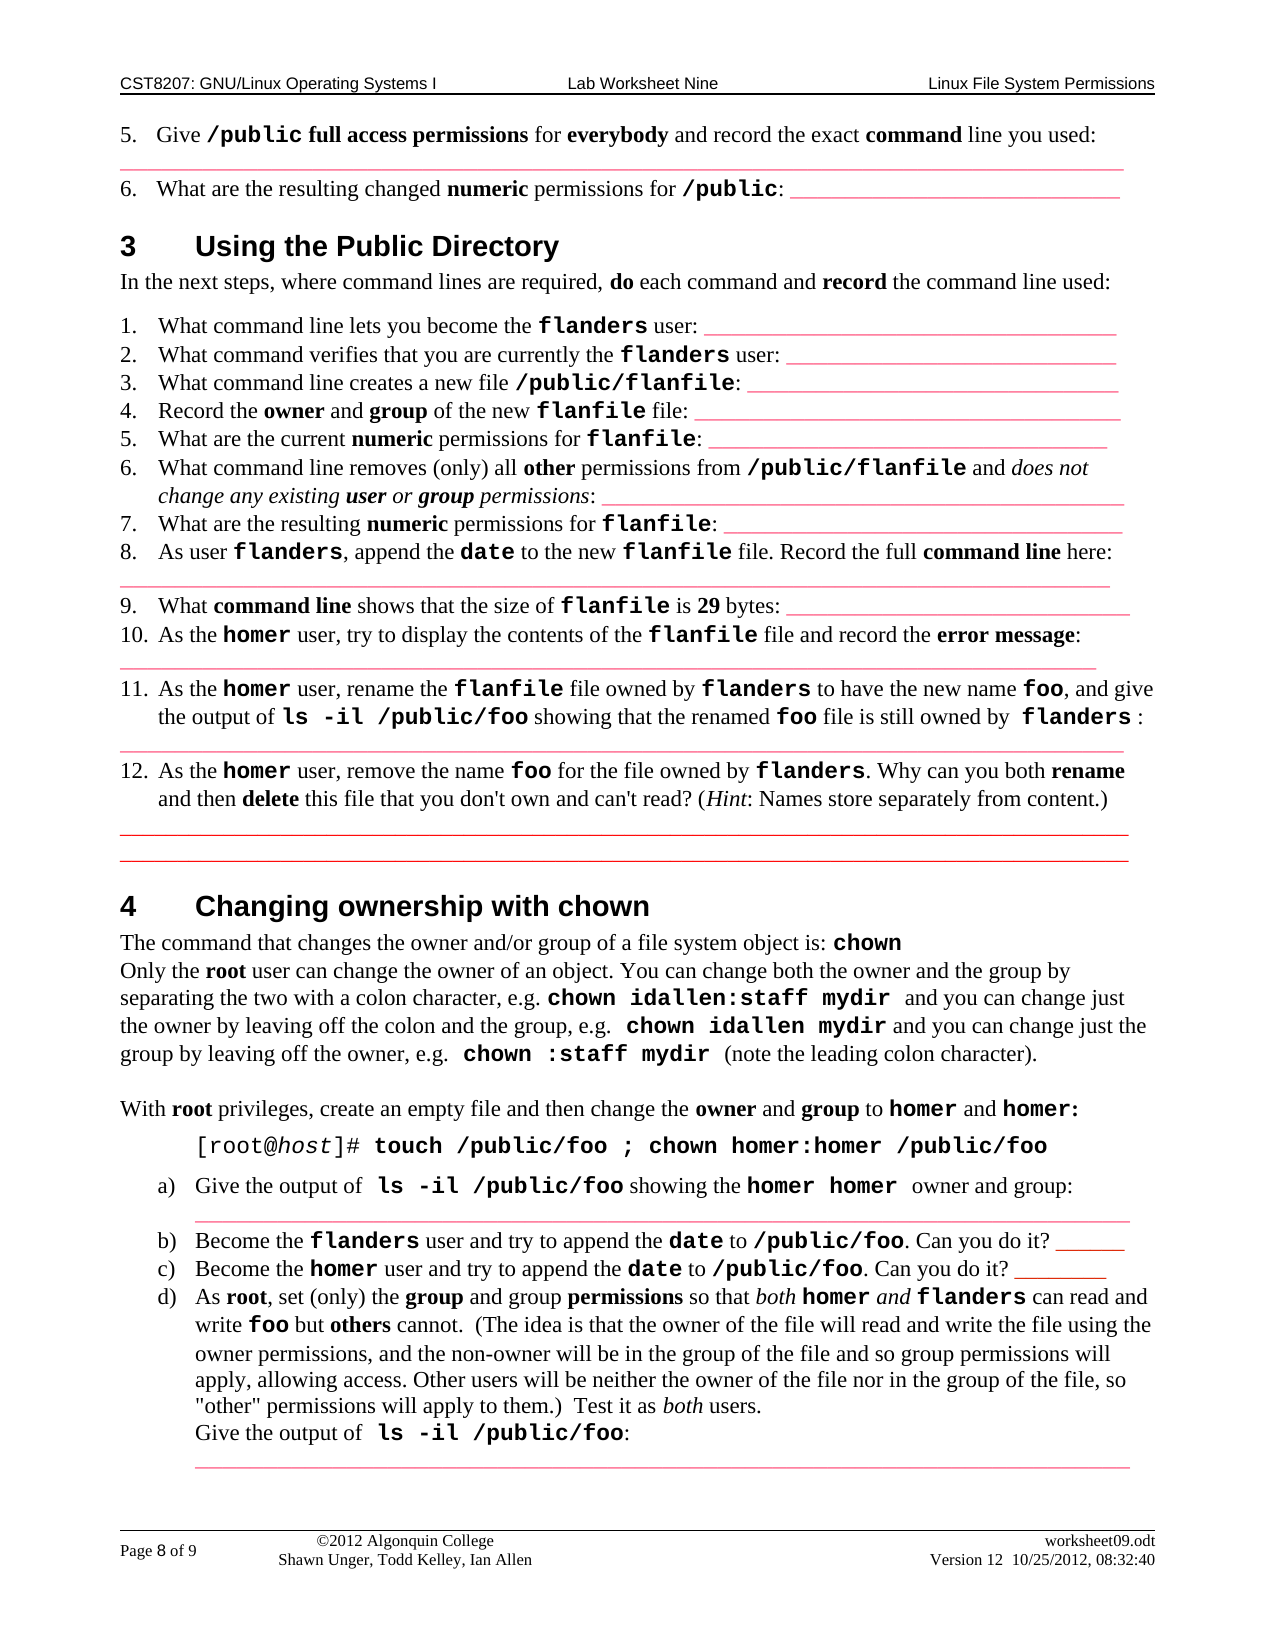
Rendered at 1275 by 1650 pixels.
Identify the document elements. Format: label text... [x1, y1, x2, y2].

text ________________________________________________________________________________________ [120, 838, 1155, 864]
text The command that changes the owner and/or group of a file system object is: chown [120, 929, 1155, 957]
text ________________________________________________________________________ [120, 566, 1155, 592]
list What are the resulting changed numeric permissions for /public: ________________________ [120, 175, 1155, 203]
text ____________________________________________________________________ [120, 1447, 1155, 1473]
list Give the output of ls -il /public/foo showing the homer homer owner and group: [157, 1173, 1155, 1201]
list Become the flanders user and try to append the date to /public/foo. Can you do it? ______ [157, 1227, 1155, 1255]
text [root@host]# touch /public/foo ; chown homer:homer /public/foo [120, 1135, 1155, 1161]
list What command verifies that you are currently the flanders user: ________________________ [120, 341, 1155, 369]
text _________________________________________________________________________ [120, 731, 1155, 757]
text In the next steps, where command lines are required, do each command and record the command line used: [120, 268, 1155, 295]
list What are the resulting numeric permissions for flanfile: _____________________________ [120, 510, 1155, 538]
subtitle Changing ownership with chown [120, 889, 1155, 923]
text With root privileges, create an empty file and then change the owner and group to homer and homer: [120, 1095, 1155, 1123]
list As the homer user, try to display the contents of the flanfile file and record the error message: [120, 621, 1155, 649]
subtitle Using the Public Directory [120, 228, 1155, 262]
text Only the root user can change the owner of an object. You can change both the owner and the group by separating the two with a colon character, e.g. chown idallen:staff mydir and you can change just the owner by leaving off the colon and the group, e.g. chown idallen mydir and you can change just the group by leaving off the owner, e.g. chown :staff mydir (note the leading colon character). [120, 957, 1155, 1068]
list What command line lets you become the flanders user: ______________________________ [120, 312, 1155, 341]
list What command line shows that the size of flanfile is 29 bytes: _________________________ [120, 592, 1155, 621]
text _______________________________________________________________________ [120, 649, 1155, 675]
list What are the current numeric permissions for flanfile: _____________________________ [120, 425, 1155, 453]
list Give /public full access permissions for everybody and record the exact command line you used: [120, 121, 1155, 149]
list What command line creates a new file /public/flanfile: ___________________________ [120, 369, 1155, 397]
text ________________________________________________________________________________________ [120, 812, 1155, 838]
text ____________________________________________________________________ [120, 1201, 1155, 1227]
list As the homer user, rename the flanfile file owned by flanders to have the new name foo, and give the output of ls -il /public/foo showing that the renamed foo file is still owned by flanders : [120, 675, 1155, 731]
list As root, set (only) the group and group permissions so that both homer and flanders can read and write foo but others cannot. (The idea is that the owner of the file will read and write the file using the owner permissions, and the non-owner will be in the group of the file and so group permissions will apply, allowing access. Other users will be neither the owner of the file nor in the group of the file, so "other" permissions will apply to them.) Test it as both users. Give the output of ls ‑il /public/foo: [157, 1283, 1155, 1447]
text _________________________________________________________________________ [120, 149, 1155, 175]
list What command line removes (only) all other permissions from /public/flanfile and does not change any existing user or group permissions: ______________________________________ [120, 453, 1155, 510]
list Record the owner and group of the new flanfile file: _______________________________ [120, 397, 1155, 425]
list As user flanders, append the date to the new flanfile file. Record the full command line here: [120, 538, 1155, 566]
list Become the homer user and try to append the date to /public/foo. Can you do it? ________ [157, 1255, 1155, 1283]
list As the homer user, remove the name foo for the file owned by flanders. Why can you both rename and then delete this file that you don't own and can't read? (Hint: Names store separately from content.) [120, 757, 1155, 812]
